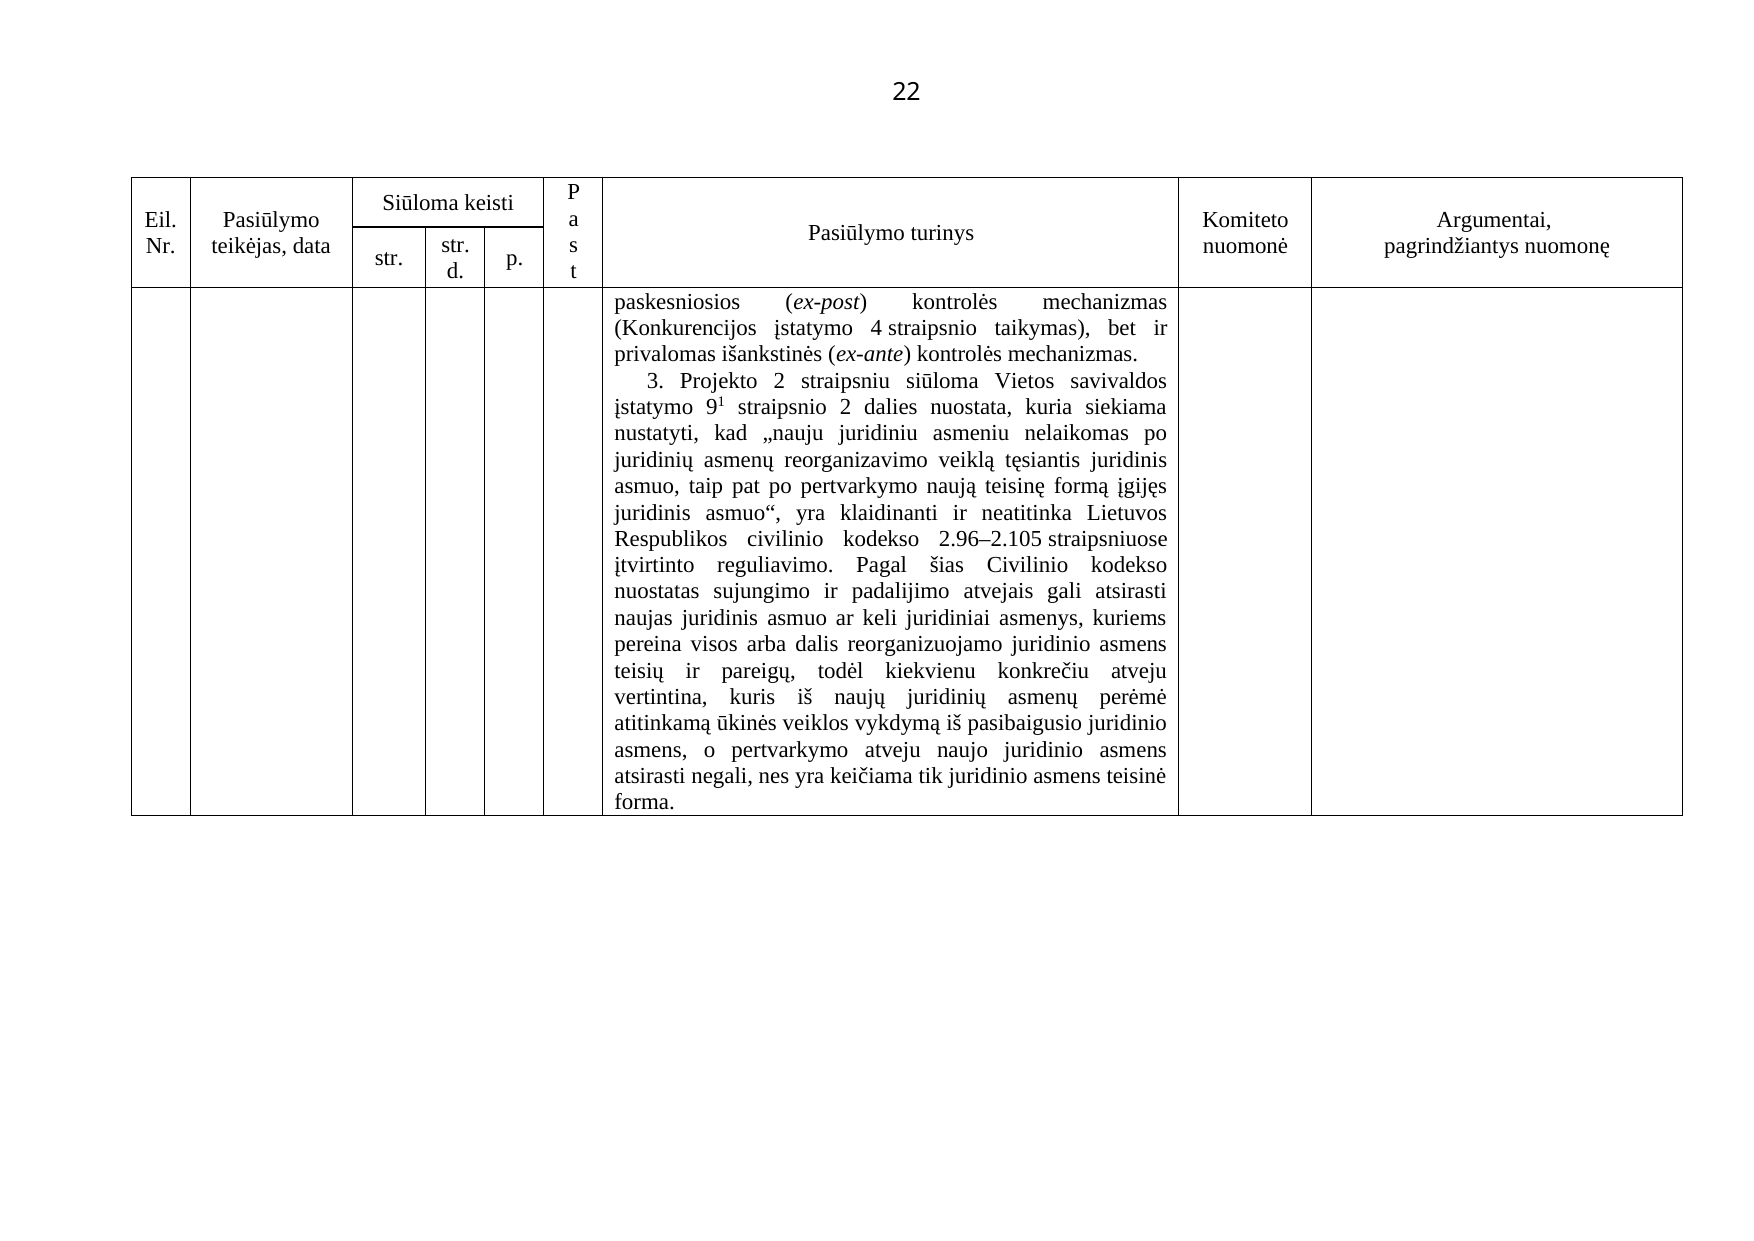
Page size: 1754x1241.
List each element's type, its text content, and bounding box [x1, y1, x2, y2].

table_header Eil. Nr. [132, 178, 190, 287]
table_cell [426, 288, 484, 815]
table_header Pastabos [544, 178, 602, 287]
table_cell [485, 288, 543, 815]
table_header Siūloma keisti [353, 178, 543, 226]
table_cell str. d. [426, 228, 484, 287]
table_header Argumentai, pagrindžiantys nuomonę [1312, 178, 1682, 287]
table_cell p. [485, 228, 543, 287]
table_cell [1312, 288, 1682, 815]
table_cell paskesniosios (ex-post) kontrolės mechanizmas (Konkurencijos įstatymo 4 straipsnio taikymas), bet ir privalomas išankstinės (ex-ante) kontrolės mechanizmas. 3. Projekto 2 straipsniu siūloma Vietos savivaldos įstatymo 91 straipsnio 2 dalies nuostata, kuria siekiama nustatyti, kad „nauju juridiniu asmeniu nelaikomas po juridinių asmenų reorganizavimo veiklą tęsiantis juridinis asmuo, taip pat po pertvarkymo naują teisinę formą įgijęs juridinis asmuo“, yra klaidinanti ir neatitinka Lietuvos Respublikos civilinio kodekso 2.96–2.105 straipsniuose įtvirtinto reguliavimo. Pagal šias Civilinio kodekso nuostatas sujungimo ir padalijimo atvejais gali atsirasti naujas juridinis asmuo ar keli juridiniai asmenys, kuriems pereina visos arba dalis reorganizuojamo juridinio asmens teisių ir pareigų, todėl kiekvienu konkrečiu atveju vertintina, kuris iš naujų juridinių asmenų perėmė atitinkamą ūkinės veiklos vykdymą iš pasibaigusio juridinio asmens, o pertvarkymo atveju naujo juridinio asmens atsirasti negali, nes yra keičiama tik juridinio asmens teisinė forma. [603, 288, 1178, 815]
table_cell * [544, 288, 602, 815]
table_header Pasiūlymo teikėjas, data [191, 178, 352, 287]
table_cell [132, 288, 190, 815]
table_cell [1179, 288, 1311, 815]
table_header Komiteto nuomonė [1179, 178, 1311, 287]
table_cell [191, 288, 352, 815]
table_header Pasiūlymo turinys [603, 178, 1178, 287]
table_cell str. [353, 228, 425, 287]
table_cell [353, 288, 425, 815]
